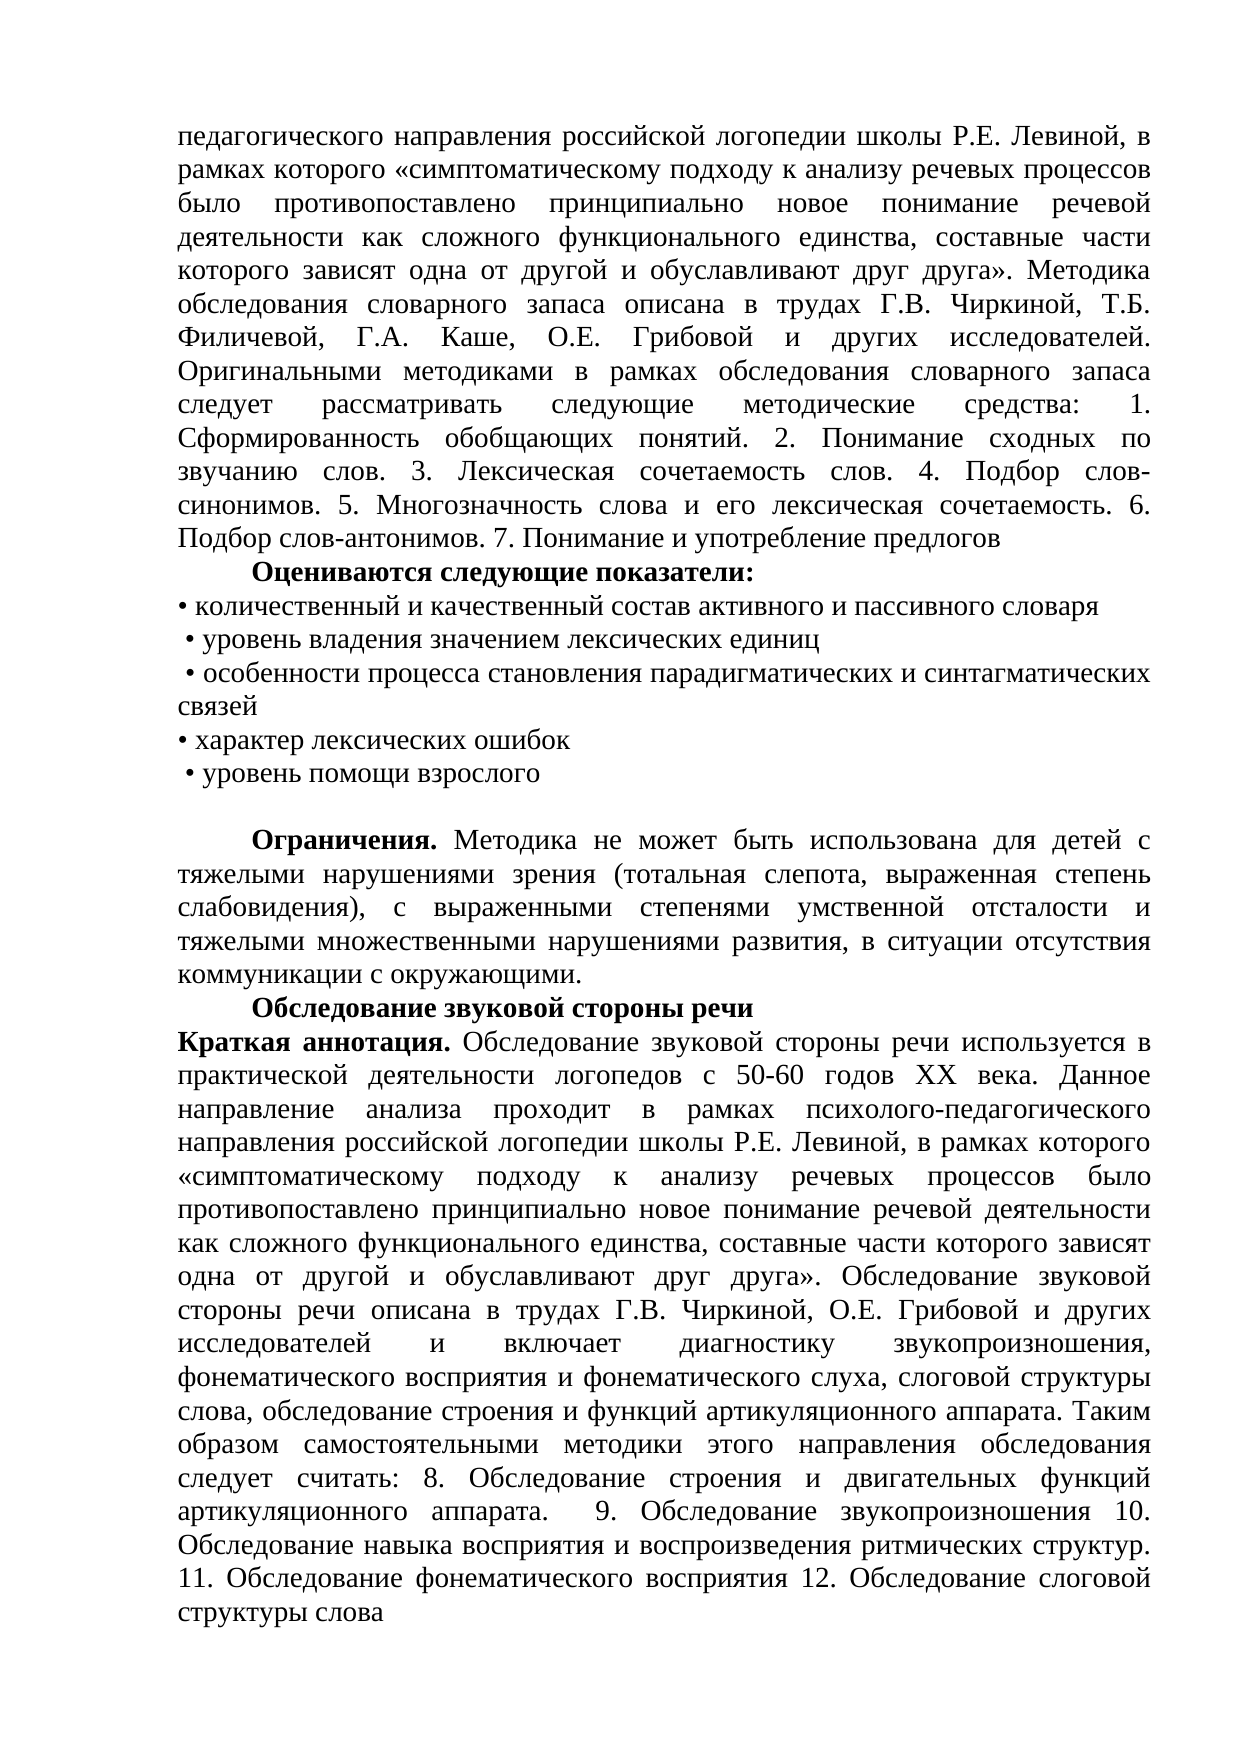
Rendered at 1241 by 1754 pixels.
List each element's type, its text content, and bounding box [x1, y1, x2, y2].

text Ограничения. Методика не может быть использована для детей с тяжелыми нарушениями зрения (тотальная слепота, выраженная степень слабовидения), с выраженными степенями умственной отсталости и тяжелыми множественными нарушениями развития, в ситуации отсутствия коммуникации с окружающими. [177, 822, 1152, 990]
text • уровень владения значением лексических единиц [177, 621, 1152, 655]
text • количественный и качественный состав активного и пассивного словаря [177, 588, 1152, 621]
text Обследование звуковой стороны речи [177, 990, 1152, 1024]
text • особенности процесса становления парадигматических и синтагматических связей [177, 655, 1152, 722]
text • уровень помощи взрослого [177, 755, 1152, 789]
text • характер лексических ошибок [177, 722, 1152, 755]
text Краткая аннотация. Обследование звуковой стороны речи используется в практической деятельности логопедов с 50-60 годов XX века. Данное направление анализа проходит в рамках психолого-педагогического направления российской логопедии школы Р.Е. Левиной, в рамках которого «симптоматическому подходу к анализу речевых процессов было противопоставлено принципиально новое понимание речевой деятельности как сложного функционального единства, составные части которого зависят одна от другой и обуславливают друг друга». Обследование звуковой стороны речи описана в трудах Г.В. Чиркиной, О.Е. Грибовой и других исследователей и включает диагностику звукопроизношения, фонематического восприятия и фонематического слуха, слоговой структуры слова, обследование строения и функций артикуляционного аппарата. Таким образом самостоятельными методики этого направления обследования следует считать: 8. Обследование строения и двигательных функций артикуляционного аппарата. 9. Обследование звукопроизношения 10. Обследование навыка восприятия и воспроизведения ритмических структур. 11. Обследование фонематического восприятия 12. Обследование слоговой структуры слова [177, 1024, 1152, 1627]
text педагогического направления российской логопедии школы Р.Е. Левиной, в рамках которого «симптоматическому подходу к анализу речевых процессов было противопоставлено принципиально новое понимание речевой деятельности как сложного функционального единства, составные части которого зависят одна от другой и обуславливают друг друга». Методика обследования словарного запаса описана в трудах Г.В. Чиркиной, Т.Б. Филичевой, Г.А. Каше, О.Е. Грибовой и других исследователей. Оригинальными методиками в рамках обследования словарного запаса следует рассматривать следующие методические средства: 1. Сформированность обобщающих понятий. 2. Понимание сходных по звучанию слов. 3. Лексическая сочетаемость слов. 4. Подбор слов-синонимов. 5. Многозначность слова и его лексическая сочетаемость. 6. Подбор слов-антонимов. 7. Понимание и употребление предлогов [177, 118, 1152, 554]
text Оцениваются следующие показатели: [177, 554, 1152, 588]
